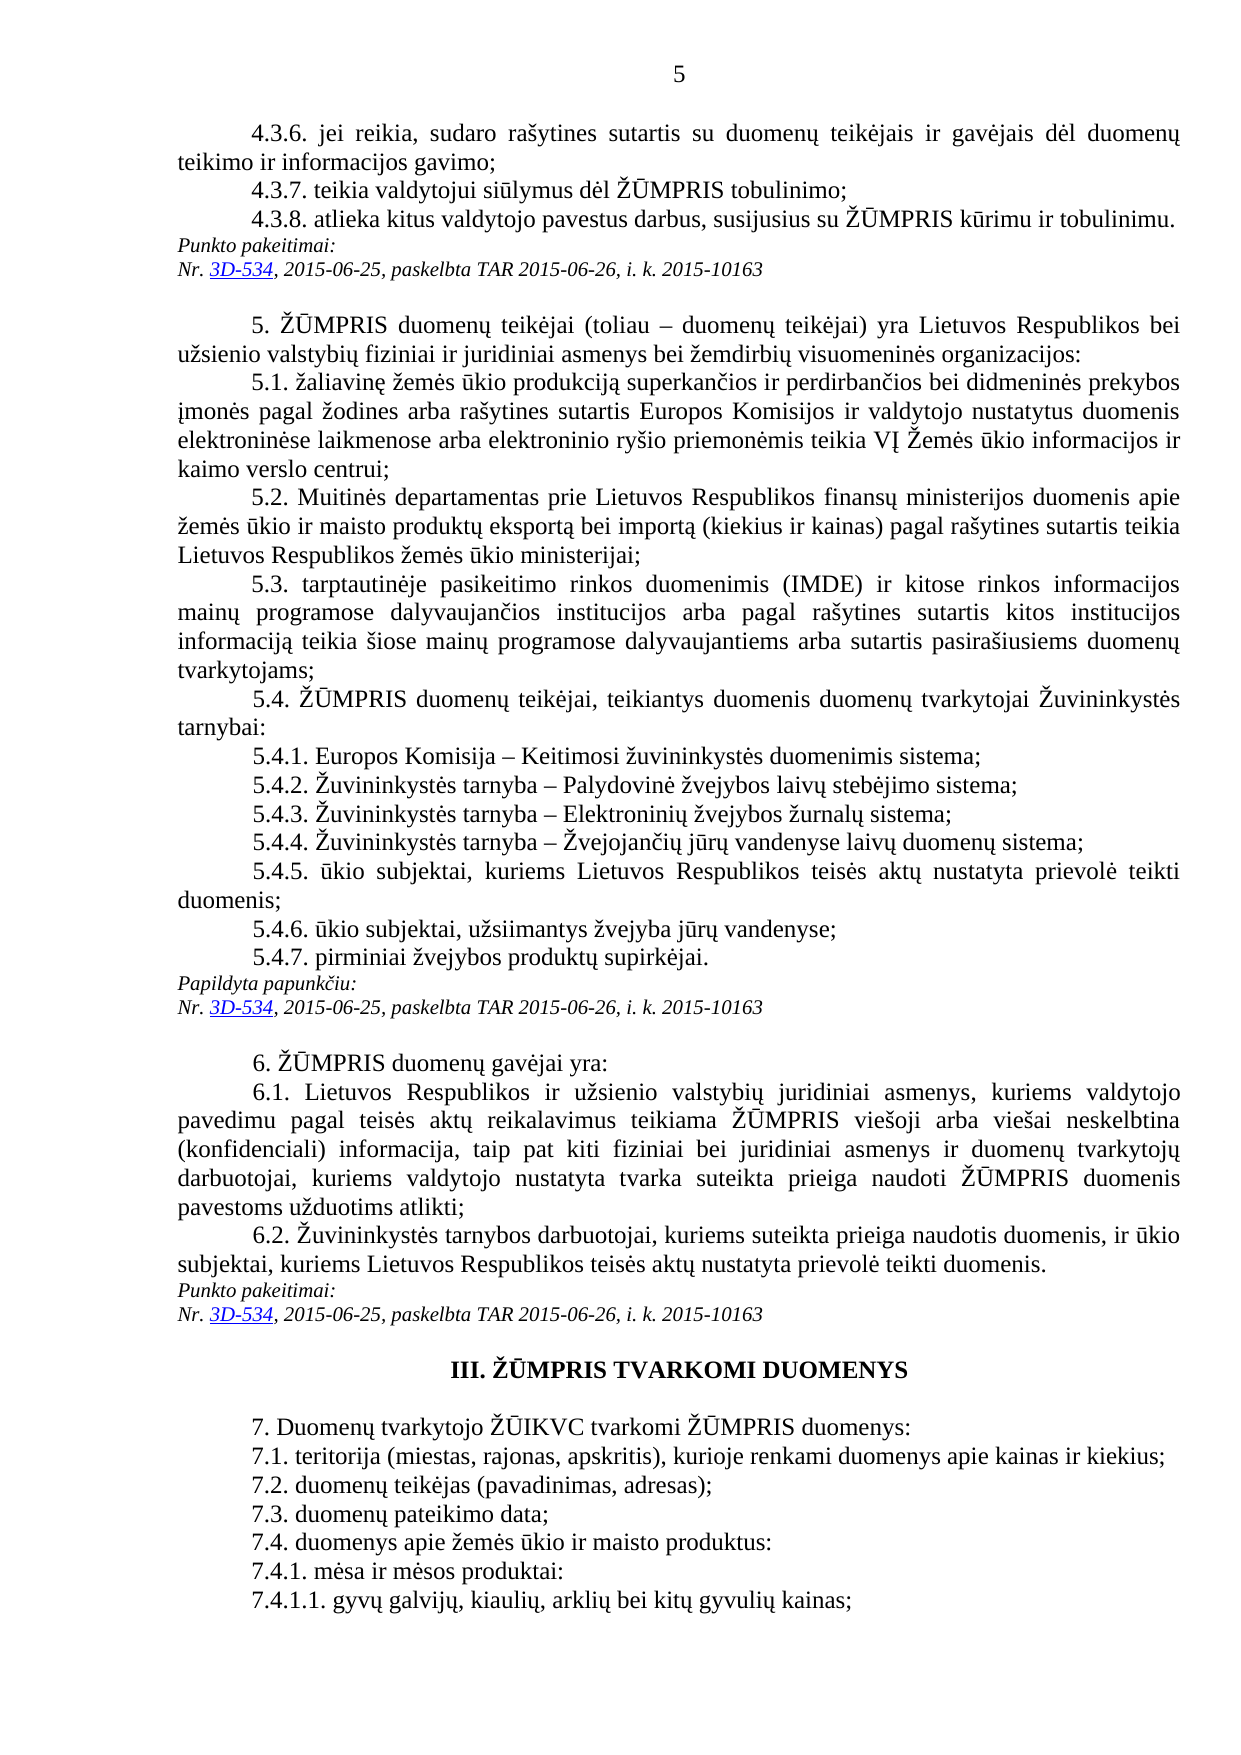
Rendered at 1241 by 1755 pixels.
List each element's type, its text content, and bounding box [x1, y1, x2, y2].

text 5.4.4. Žuvininkystės tarnyba – Žvejojančių jūrų vandenyse laivų duomenų sistema; [177, 827, 1181, 856]
text 6. ŽŪMPRIS duomenų gavėjai yra: [177, 1048, 1181, 1077]
text 7.2. duomenų teikėjas (pavadinimas, adresas); [177, 1470, 1181, 1499]
text 7.4.1.1. gyvų galvijų, kiaulių, arklių bei kitų gyvulių kainas; [177, 1585, 1181, 1614]
text 5.2. Muitinės departamentas prie Lietuvos Respublikos finansų ministerijos duomenis apie žemės ūkio ir maisto produktų eksportą bei importą (kiekius ir kainas) pagal rašytines sutartis teikia Lietuvos Respublikos žemės ūkio ministerijai; [177, 482, 1181, 569]
text 4.3.7. teikia valdytojui siūlymus dėl ŽŪMPRIS tobulinimo; [177, 176, 1181, 204]
text 5. ŽŪMPRIS duomenų teikėjai (toliau – duomenų teikėjai) yra Lietuvos Respublikos bei užsienio valstybių fiziniai ir juridiniai asmenys bei žemdirbių visuomeninės organizacijos: [177, 310, 1181, 367]
text 5.4.3. Žuvininkystės tarnyba – Elektroninių žvejybos žurnalų sistema; [177, 799, 1181, 827]
text 7.4. duomenys apie žemės ūkio ir maisto produktus: [177, 1527, 1181, 1556]
text 4.3.8. atlieka kitus valdytojo pavestus darbus, susijusius su ŽŪMPRIS kūrimu ir tobulinimu. [177, 204, 1181, 233]
text 5.1. žaliavinę žemės ūkio produkciją superkančios ir perdirbančios bei didmeninės prekybos įmonės pagal žodines arba rašytines sutartis Europos Komisijos ir valdytojo nustatytus duomenis elektroninėse laikmenose arba elektroninio ryšio priemonėmis teikia VĮ Žemės ūkio informacijos ir kaimo verslo centrui; [177, 367, 1181, 482]
text Nr. 3D-534, 2015-06-25, paskelbta TAR 2015-06-26, i. k. 2015-10163 [177, 257, 1181, 281]
text Punkto pakeitimai: [177, 233, 1181, 257]
text Punkto pakeitimai: [177, 1278, 1181, 1302]
text 5.4.6. ūkio subjektai, užsiimantys žvejyba jūrų vandenyse; [177, 914, 1181, 942]
text 5.4.2. Žuvininkystės tarnyba – Palydovinė žvejybos laivų stebėjimo sistema; [177, 770, 1181, 799]
text 6.2. Žuvininkystės tarnybos darbuotojai, kuriems suteikta prieiga naudotis duomenis, ir ūkio subjektai, kuriems Lietuvos Respublikos teisės aktų nustatyta prievolė teikti duomenis. [177, 1221, 1181, 1278]
text 7. Duomenų tvarkytojo ŽŪIKVC tvarkomi ŽŪMPRIS duomenys: [177, 1412, 1181, 1441]
text 5.4.1. Europos Komisija – Keitimosi žuvininkystės duomenimis sistema; [177, 741, 1181, 770]
text 4.3.6. jei reikia, sudaro rašytines sutartis su duomenų teikėjais ir gavėjais dėl duomenų teikimo ir informacijos gavimo; [177, 118, 1181, 176]
text 5.3. tarptautinėje pasikeitimo rinkos duomenimis (IMDE) ir kitose rinkos informacijos mainų programose dalyvaujančios institucijos arba pagal rašytines sutartis kitos institucijos informaciją teikia šiose mainų programose dalyvaujantiems arba sutartis pasirašiusiems duomenų tvarkytojams; [177, 569, 1181, 684]
text 7.3. duomenų pateikimo data; [177, 1499, 1181, 1527]
text Papildyta papunkčiu: [177, 971, 1181, 995]
text 5.4.7. pirminiai žvejybos produktų supirkėjai. [177, 942, 1181, 971]
text Nr. 3D-534, 2015-06-25, paskelbta TAR 2015-06-26, i. k. 2015-10163 [177, 1302, 1181, 1326]
text 5.4.5. ūkio subjektai, kuriems Lietuvos Respublikos teisės aktų nustatyta prievolė teikti duomenis; [177, 856, 1181, 914]
text 7.4.1. mėsa ir mėsos produktai: [177, 1556, 1181, 1585]
text 5.4. ŽŪMPRIS duomenų teikėjai, teikiantys duomenis duomenų tvarkytojai Žuvininkystės tarnybai: [177, 684, 1181, 741]
text 7.1. teritorija (miestas, rajonas, apskritis), kurioje renkami duomenys apie kainas ir kiekius; [177, 1441, 1181, 1470]
text III. ŽŪMPRIS TVARKOMI DUOMENYS [177, 1355, 1181, 1384]
text 6.1. Lietuvos Respublikos ir užsienio valstybių juridiniai asmenys, kuriems valdytojo pavedimu pagal teisės aktų reikalavimus teikiama ŽŪMPRIS viešoji arba viešai neskelbtina (konfidenciali) informacija, taip pat kiti fiziniai bei juridiniai asmenys ir duomenų tvarkytojų darbuotojai, kuriems valdytojo nustatyta tvarka suteikta prieiga naudoti ŽŪMPRIS duomenis pavestoms užduotims atlikti; [177, 1077, 1181, 1221]
text Nr. 3D-534, 2015-06-25, paskelbta TAR 2015-06-26, i. k. 2015-10163 [177, 995, 1181, 1019]
